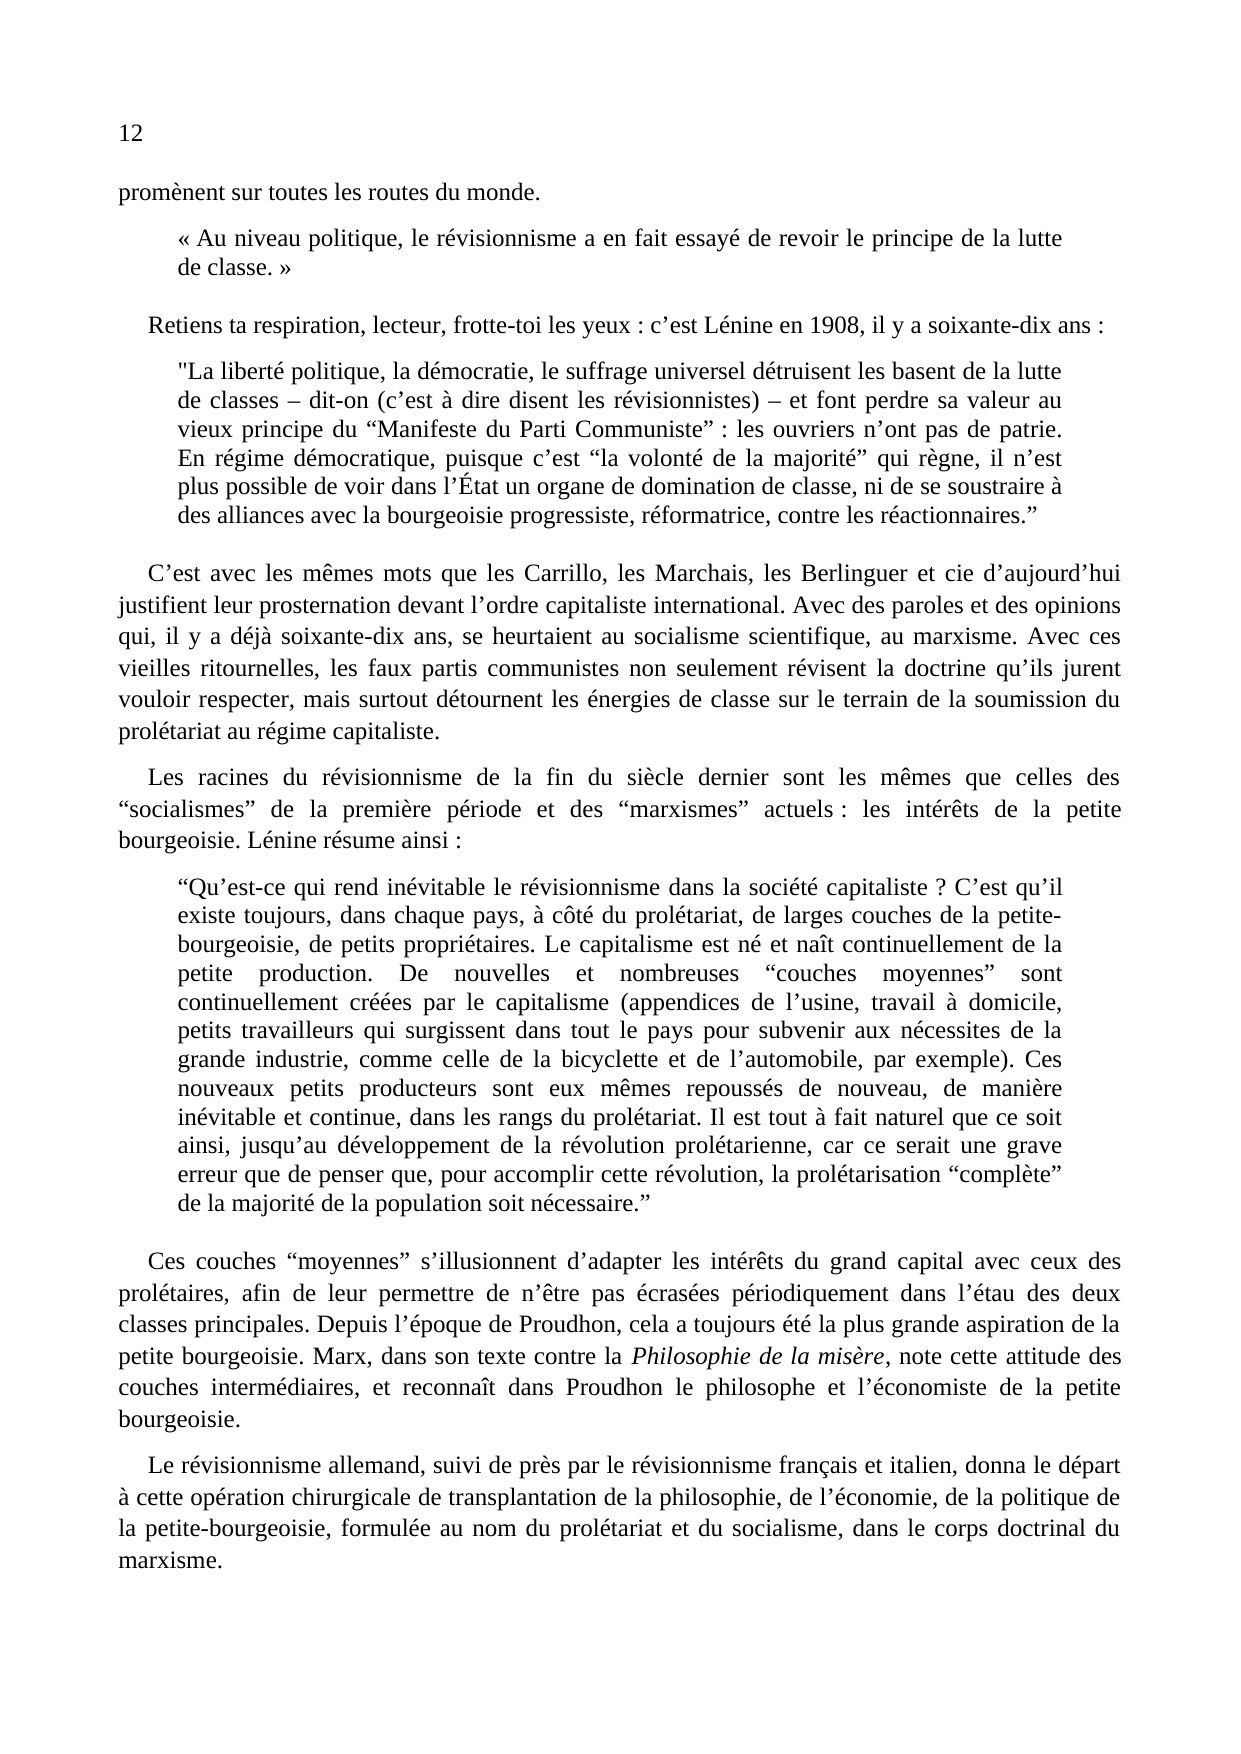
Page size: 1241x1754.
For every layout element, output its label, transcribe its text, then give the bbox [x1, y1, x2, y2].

text Ces couches “moyennes” s’illusionnent d’adapter les intérêts du grand capital avec ceux des prolétaires, afin de leur permettre de n’être pas écrasées périodiquement dans l’étau des deux classes principales. Depuis l’époque de Proudhon, cela a toujours été la plus grande aspiration de la petite bourgeoisie. Marx, dans son texte contre la Philosophie de la misère, note cette attitude des couches intermédiaires, et reconnaît dans Proudhon le philosophe et l’économiste de la petite bourgeoisie. [118, 1246, 1122, 1433]
text Les racines du révisionnisme de la fin du siècle dernier sont les mêmes que celles des “socialismes” de la première période et des “marxismes” actuels : les intérêts de la petite bourgeoisie. Lénine résume ainsi : [118, 762, 1122, 854]
text C’est avec les mêmes mots que les Carrillo, les Marchais, les Berlinguer et cie d’aujourd’hui justifient leur prosternation devant l’ordre capitaliste international. Avec des paroles et des opinions qui, il y a déjà soixante-dix ans, se heurtaient au socialisme scientifique, au marxisme. Avec ces vieilles ritournelles, les faux partis communistes non seulement révisent la doctrine qu’ils jurent vouloir respecter, mais surtout détournent les énergies de classe sur le terrain de la soumission du prolétariat au régime capitaliste. [118, 558, 1122, 745]
text promènent sur toutes les routes du monde. [118, 177, 1122, 206]
text « Au niveau politique, le révisionnisme a en fait essayé de revoir le principe de la lutte de classe. » [177, 223, 1063, 281]
text Retiens ta respiration, lecteur, frotte-toi les yeux : c’est Lénine en 1908, il y a soixante-dix ans : [118, 310, 1122, 339]
text "La liberté politique, la démocratie, le suffrage universel détruisent les basent de la lutte de classes – dit-on (c’est à dire disent les révisionnistes) – et font perdre sa valeur au vieux principe du “Manifeste du Parti Communiste” : les ouvriers n’ont pas de patrie. En régime démocratique, puisque c’est “la volonté de la majorité” qui règne, il n’est plus possible de voir dans l’État un organe de domination de classe, ni de se soustraire à des alliances avec la bourgeoisie progressiste, réformatrice, contre les réactionnaires.” [177, 356, 1063, 529]
text Le révisionnisme allemand, suivi de près par le révisionnisme français et italien, donna le départ à cette opération chirurgicale de transplantation de la philosophie, de l’économie, de la politique de la petite-bourgeoisie, formulée au nom du prolétariat et du socialisme, dans le corps doctrinal du marxisme. [118, 1450, 1122, 1573]
text “Qu’est-ce qui rend inévitable le révisionnisme dans la société capitaliste ? C’est qu’il existe toujours, dans chaque pays, à côté du prolétariat, de larges couches de la petite-bourgeoisie, de petits propriétaires. Le capitalisme est né et naît continuellement de la petite production. De nouvelles et nombreuses “couches moyennes” sont continuellement créées par le capitalisme (appendices de l’usine, travail à domicile, petits travailleurs qui surgissent dans tout le pays pour subvenir aux nécessites de la grande industrie, comme celle de la bicyclette et de l’automobile, par exemple). Ces nouveaux petits producteurs sont eux mêmes repoussés de nouveau, de manière inévitable et continue, dans les rangs du prolétariat. Il est tout à fait naturel que ce soit ainsi, jusqu’au développement de la révolution prolétarienne, car ce serait une grave erreur que de penser que, pour accomplir cette révolution, la prolétarisation “complète” de la majorité de la population soit nécessaire.” [177, 872, 1063, 1217]
